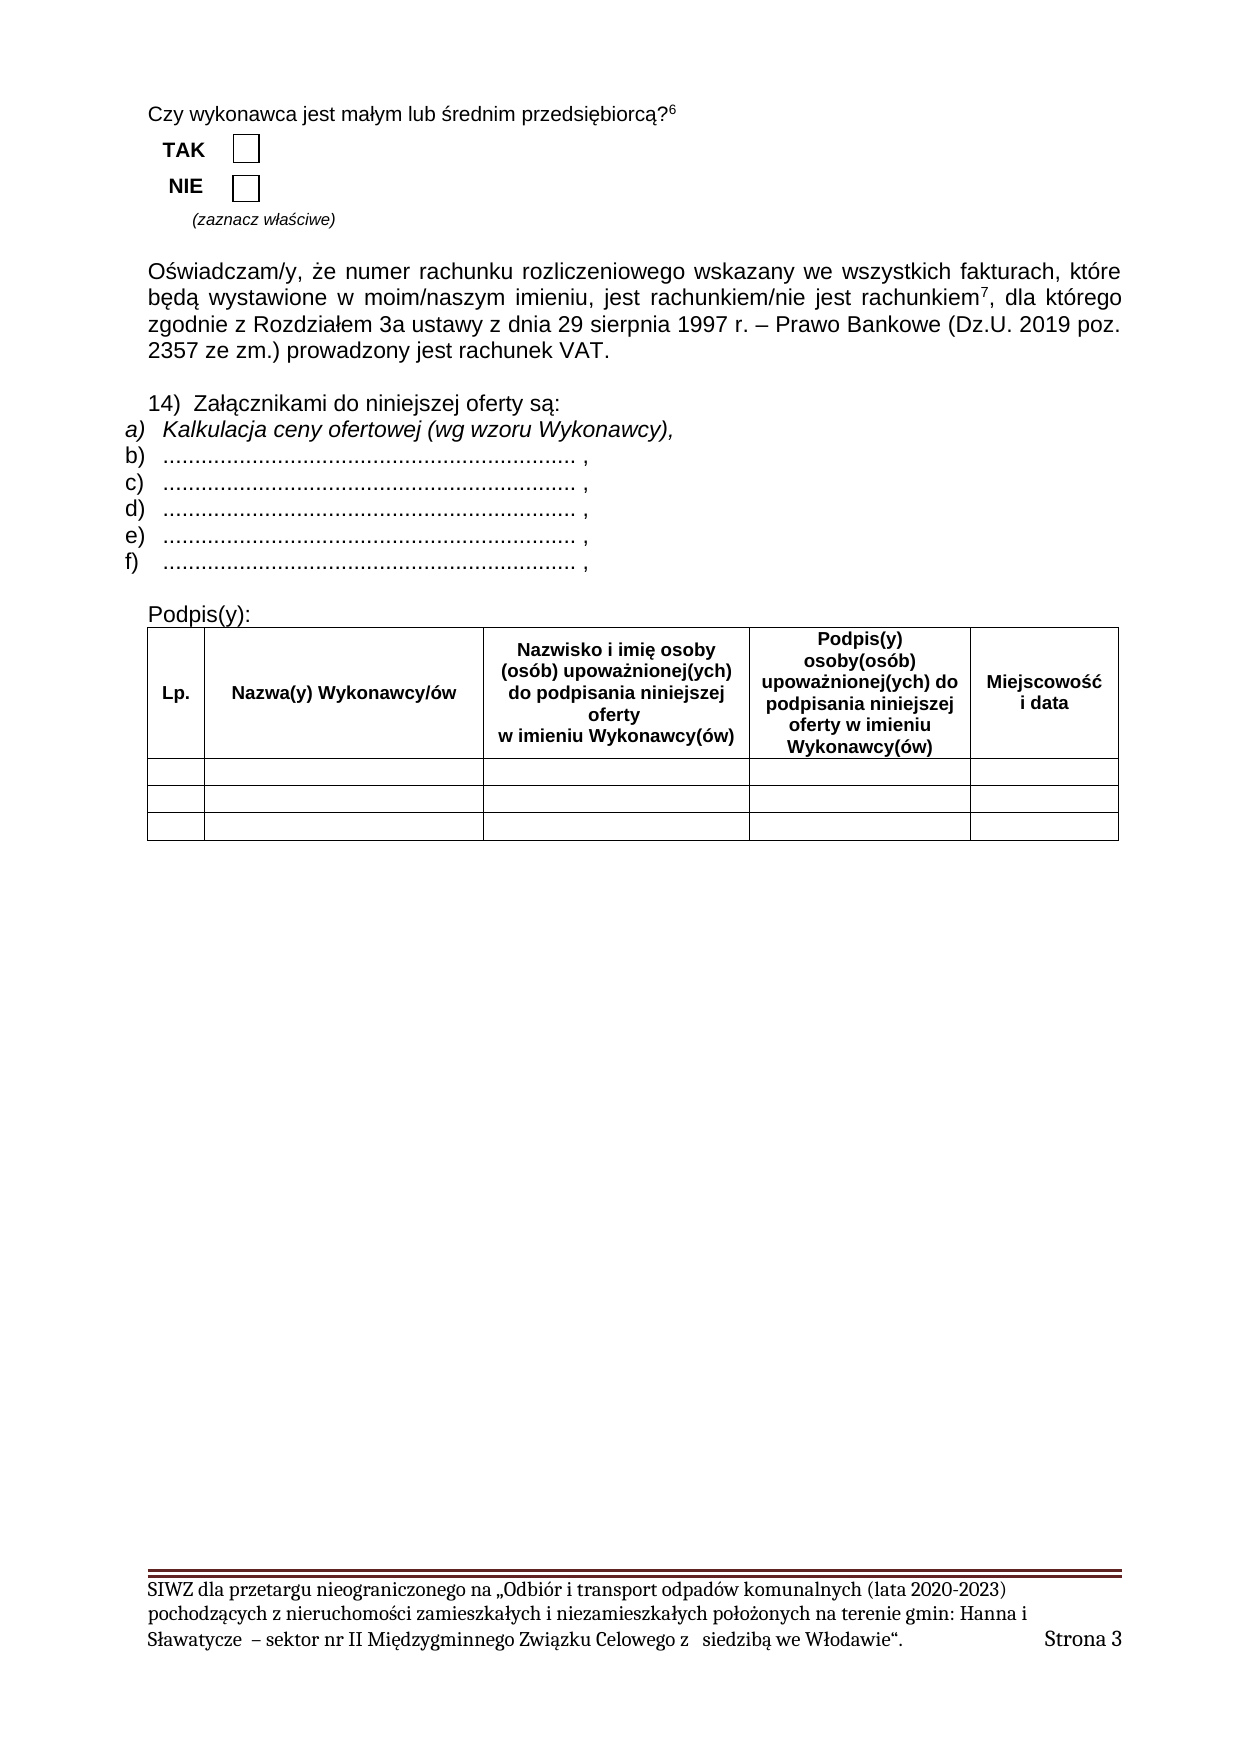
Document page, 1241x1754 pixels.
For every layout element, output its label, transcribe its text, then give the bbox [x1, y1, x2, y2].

table_cell [971, 759, 1118, 785]
text (zaznacz właściwe) [177, 210, 1122, 229]
list ................................................................. , [125, 522, 1122, 548]
table_cell [148, 813, 204, 839]
table_cell [205, 813, 483, 839]
table_header Nazwa(y) Wykonawcy/ów [205, 628, 483, 757]
table_cell [484, 813, 749, 839]
table_cell [148, 759, 204, 785]
list Kalkulacja ceny ofertowej (wg wzoru Wykonawcy), [125, 416, 1122, 442]
table_cell [205, 786, 483, 812]
text 14) Załącznikami do niniejszej oferty są: [148, 390, 1122, 416]
list ................................................................. , [125, 495, 1122, 522]
list ................................................................. , [125, 442, 1122, 469]
text Oświadczam/y, że numer rachunku rozliczeniowego wskazany we wszystkich fakturach, które będą wystawione w moim/naszym imieniu, jest rachunkiem/nie jest rachunkiem7, dla którego zgodnie z Rozdziałem 3a ustawy z dnia 29 sierpnia 1997 r. – Prawo Bankowe (Dz.U. 2019 poz. 2357 ze zm.) prowadzony jest rachunek VAT. [148, 258, 1122, 363]
table_header Lp. [148, 628, 204, 757]
list ................................................................. , [125, 469, 1122, 495]
table_header Nazwisko i imię osoby (osób) upoważnionej(ych) do podpisania niniejszej oferty w imieniu Wykonawcy(ów) [484, 628, 749, 757]
table_header Podpis(y) osoby(osób) upoważnionej(ych) do podpisania niniejszej oferty w imieniu Wykonawcy(ów) [750, 628, 970, 757]
table_cell [148, 786, 204, 812]
text Podpis(y): [148, 601, 1122, 627]
text Czy wykonawca jest małym lub średnim przedsiębiorcą?6 [148, 102, 1122, 126]
text [260, 138, 1122, 162]
table_cell [750, 759, 970, 785]
table_header Miejscowość i data [971, 628, 1118, 757]
text TAK [148, 138, 233, 162]
table_cell [750, 786, 970, 812]
table_cell [750, 813, 970, 839]
table_cell [484, 759, 749, 785]
list ................................................................. , [125, 548, 1122, 574]
table_cell [971, 786, 1118, 812]
table_cell [971, 813, 1118, 839]
table_cell [205, 759, 483, 785]
text NIE [148, 174, 1122, 198]
table_cell [484, 786, 749, 812]
